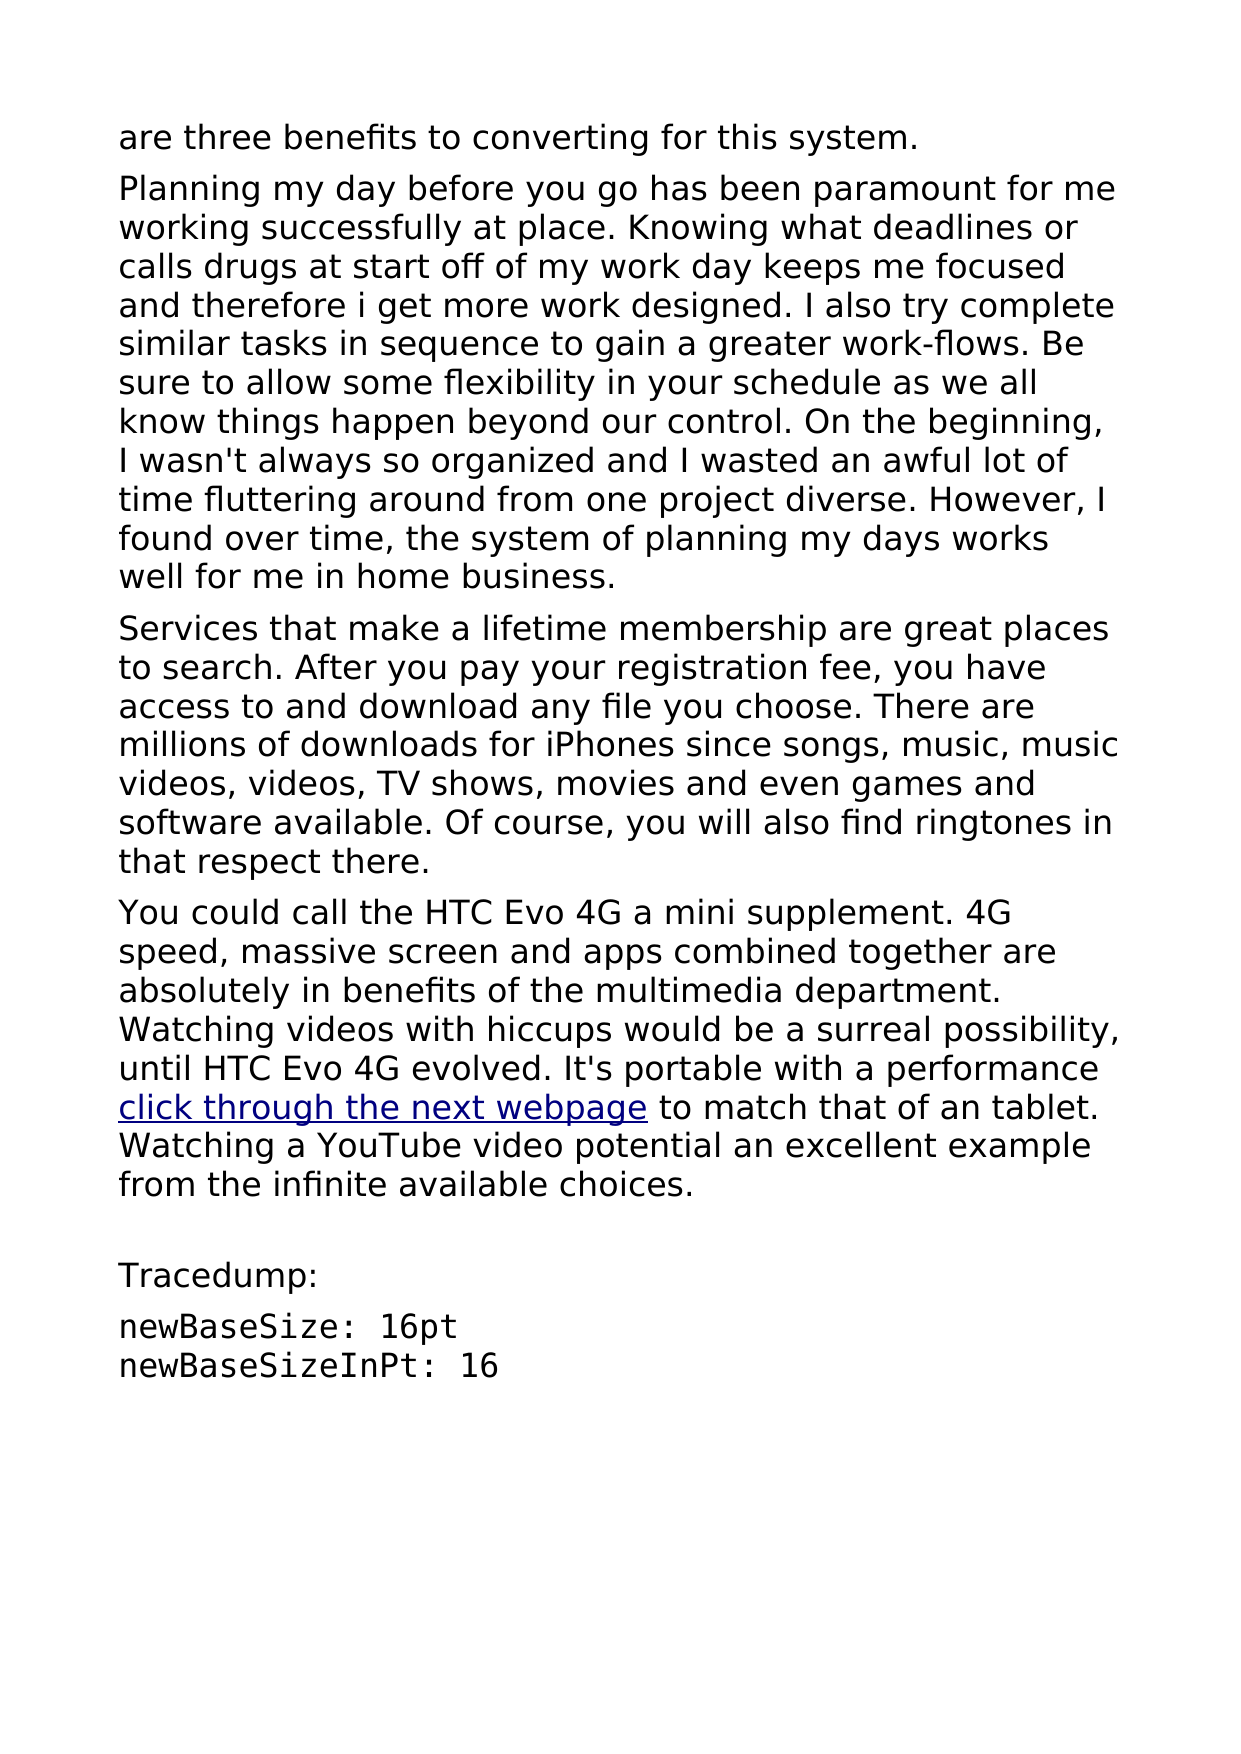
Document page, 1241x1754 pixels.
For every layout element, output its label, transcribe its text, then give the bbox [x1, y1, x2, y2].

text Services that make a lifetime membership are great places to search. After you pay your registration fee, you have access to and download any file you choose. There are millions of downloads for iPhones since songs, music, music videos, videos, TV shows, movies and even games and software available. Of course, you will also find ringtones in that respect there. [118, 609, 1122, 881]
text are three benefits to converting for this system. [118, 118, 1122, 157]
text Tracedump: [118, 1217, 1122, 1295]
text You could call the HTC Evo 4G a mini supplement. 4G speed, massive screen and apps combined together are absolutely in benefits of the multimedia department. Watching videos with hiccups would be a surreal possibility, until HTC Evo 4G evolved. It's portable with a performance click through the next webpage to match that of an tablet. Watching a YouTube video potential an excellent example from the infinite available choices. [118, 894, 1122, 1205]
text newBaseSize: 16pt newBaseSizeInPt: 16 [118, 1307, 1122, 1385]
text Planning my day before you go has been paramount for me working successfully at place. Knowing what deadlines or calls drugs at start off of my work day keeps me focused and therefore i get more work designed. I also try complete similar tasks in sequence to gain a greater work-flows. Be sure to allow some flexibility in your schedule as we all know things happen beyond our control. On the beginning, I wasn't always so organized and I wasted an awful lot of time fluttering around from one project diverse. However, I found over time, the system of planning my days works well for me in home business. [118, 169, 1122, 597]
